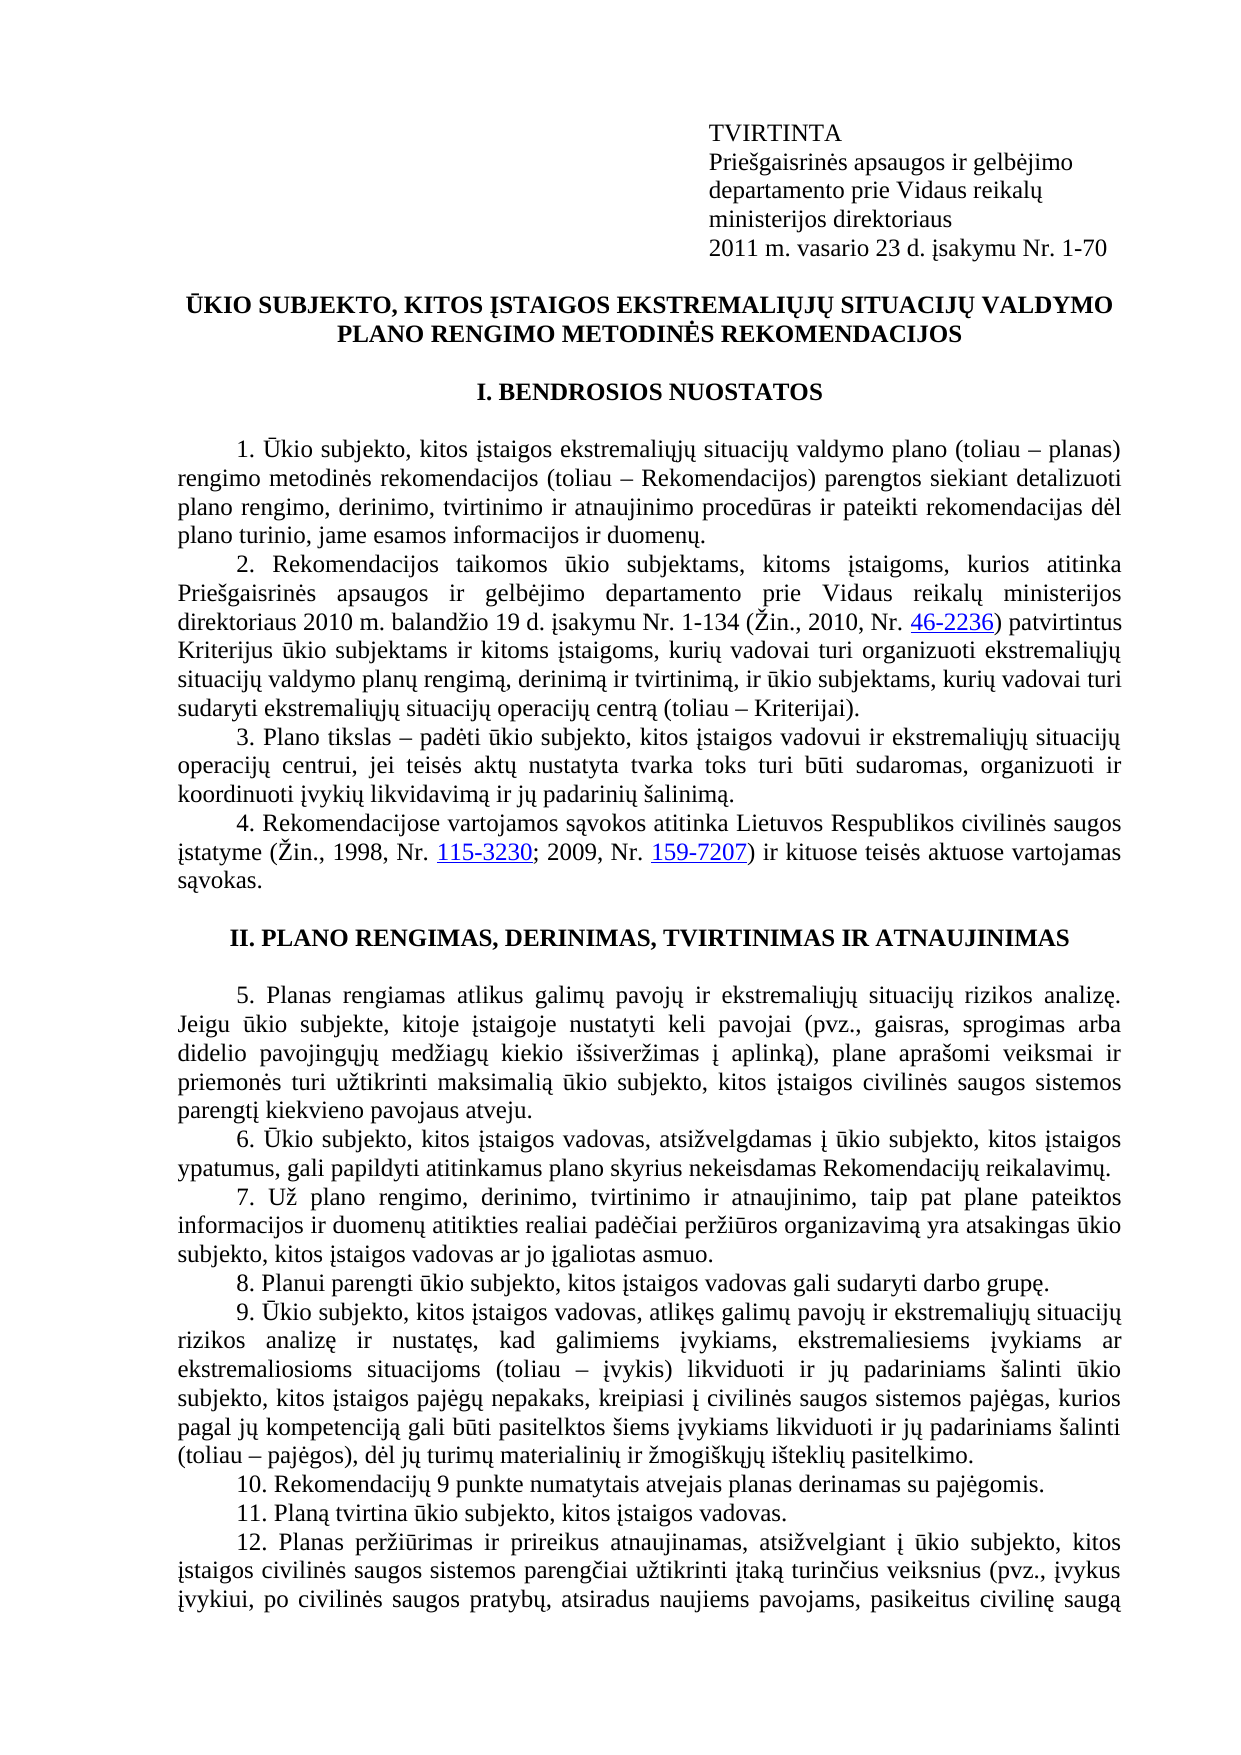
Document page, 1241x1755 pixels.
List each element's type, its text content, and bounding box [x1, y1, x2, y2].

text 10. Rekomendacijų 9 punkte numatytais atvejais planas derinamas su pajėgomis. [177, 1469, 1122, 1498]
text ministerijos direktoriaus [177, 204, 1122, 233]
text I. bendrosios nuostatos [177, 377, 1122, 406]
text 12. Planas peržiūrimas ir prireikus atnaujinamas, atsižvelgiant į ūkio subjekto, kitos įstaigos civilinės saugos sistemos parengčiai užtikrinti įtaką turinčius veiksnius (pvz., įvykus įvykiui, po civilinės saugos pratybų, atsiradus naujiems pavojams, pasikeitus civilinę saugą [177, 1527, 1122, 1613]
text 4. Rekomendacijose vartojamos sąvokos atitinka Lietuvos Respublikos civilinės saugos įstatyme (Žin., 1998, Nr. 115-3230; 2009, Nr. 159-7207) ir kituose teisės aktuose vartojamas sąvokas. [177, 808, 1122, 894]
text 2. Rekomendacijos taikomos ūkio subjektams, kitoms įstaigoms, kurios atitinka Priešgaisrinės apsaugos ir gelbėjimo departamento prie Vidaus reikalų ministerijos direktoriaus 2010 m. balandžio 19 d. įsakymu Nr. 1-134 (Žin., 2010, Nr. 46-2236) patvirtintus Kriterijus ūkio subjektams ir kitoms įstaigoms, kurių vadovai turi organizuoti ekstremaliųjų situacijų valdymo planų rengimą, derinimą ir tvirtinimą, ir ūkio subjektams, kurių vadovai turi sudaryti ekstremaliųjų situacijų operacijų centrą (toliau – Kriterijai). [177, 549, 1122, 722]
text departamento prie Vidaus reikalų [177, 176, 1122, 204]
text 11. Planą tvirtina ūkio subjekto, kitos įstaigos vadovas. [177, 1498, 1122, 1527]
text ūkio subjekto, kitos įstaigos ekstremaliųjų situacijų valdymo plano rengimo metodinės rekomendacijos [177, 291, 1122, 348]
text 7. Už plano rengimo, derinimo, tvirtinimo ir atnaujinimo, taip pat plane pateiktos informacijos ir duomenų atitikties realiai padėčiai peržiūros organizavimą yra atsakingas ūkio subjekto, kitos įstaigos vadovas ar jo įgaliotas asmuo. [177, 1182, 1122, 1268]
text 3. Plano tikslas – padėti ūkio subjekto, kitos įstaigos vadovui ir ekstremaliųjų situacijų operacijų centrui, jei teisės aktų nustatyta tvarka toks turi būti sudaromas, organizuoti ir koordinuoti įvykių likvidavimą ir jų padarinių šalinimą. [177, 722, 1122, 808]
text 1. Ūkio subjekto, kitos įstaigos ekstremaliųjų situacijų valdymo plano (toliau – planas) rengimo metodinės rekomendacijos (toliau – Rekomendacijos) parengtos siekiant detalizuoti plano rengimo, derinimo, tvirtinimo ir atnaujinimo procedūras ir pateikti rekomendacijas dėl plano turinio, jame esamos informacijos ir duomenų. [177, 434, 1122, 549]
text 8. Planui parengti ūkio subjekto, kitos įstaigos vadovas gali sudaryti darbo grupę. [177, 1268, 1122, 1297]
text 2011 m. vasario 23 d. įsakymu Nr. 1-70 [177, 233, 1122, 262]
text TVIRTINTA [709, 118, 1122, 147]
text 6. Ūkio subjekto, kitos įstaigos vadovas, atsižvelgdamas į ūkio subjekto, kitos įstaigos ypatumus, gali papildyti atitinkamus plano skyrius nekeisdamas Rekomendacijų reikalavimų. [177, 1124, 1122, 1182]
text 5. Planas rengiamas atlikus galimų pavojų ir ekstremaliųjų situacijų rizikos analizę. Jeigu ūkio subjekte, kitoje įstaigoje nustatyti keli pavojai (pvz., gaisras, sprogimas arba didelio pavojingųjų medžiagų kiekio išsiveržimas į aplinką), plane aprašomi veiksmai ir priemonės turi užtikrinti maksimalią ūkio subjekto, kitos įstaigos civilinės saugos sistemos parengtį kiekvieno pavojaus atveju. [177, 981, 1122, 1124]
text II. PLANO RENGIMAS, DERINIMAS, TVIRTINIMAS IR ATNAUJINIMAS [177, 923, 1122, 952]
text 9. Ūkio subjekto, kitos įstaigos vadovas, atlikęs galimų pavojų ir ekstremaliųjų situacijų rizikos analizę ir nustatęs, kad galimiems įvykiams, ekstremaliesiems įvykiams ar ekstremaliosioms situacijoms (toliau – įvykis) likviduoti ir jų padariniams šalinti ūkio subjekto, kitos įstaigos pajėgų nepakaks, kreipiasi į civilinės saugos sistemos pajėgas, kurios pagal jų kompetenciją gali būti pasitelktos šiems įvykiams likviduoti ir jų padariniams šalinti (toliau – pajėgos), dėl jų turimų materialinių ir žmogiškųjų išteklių pasitelkimo. [177, 1297, 1122, 1469]
text Priešgaisrinės apsaugos ir gelbėjimo [177, 147, 1122, 176]
